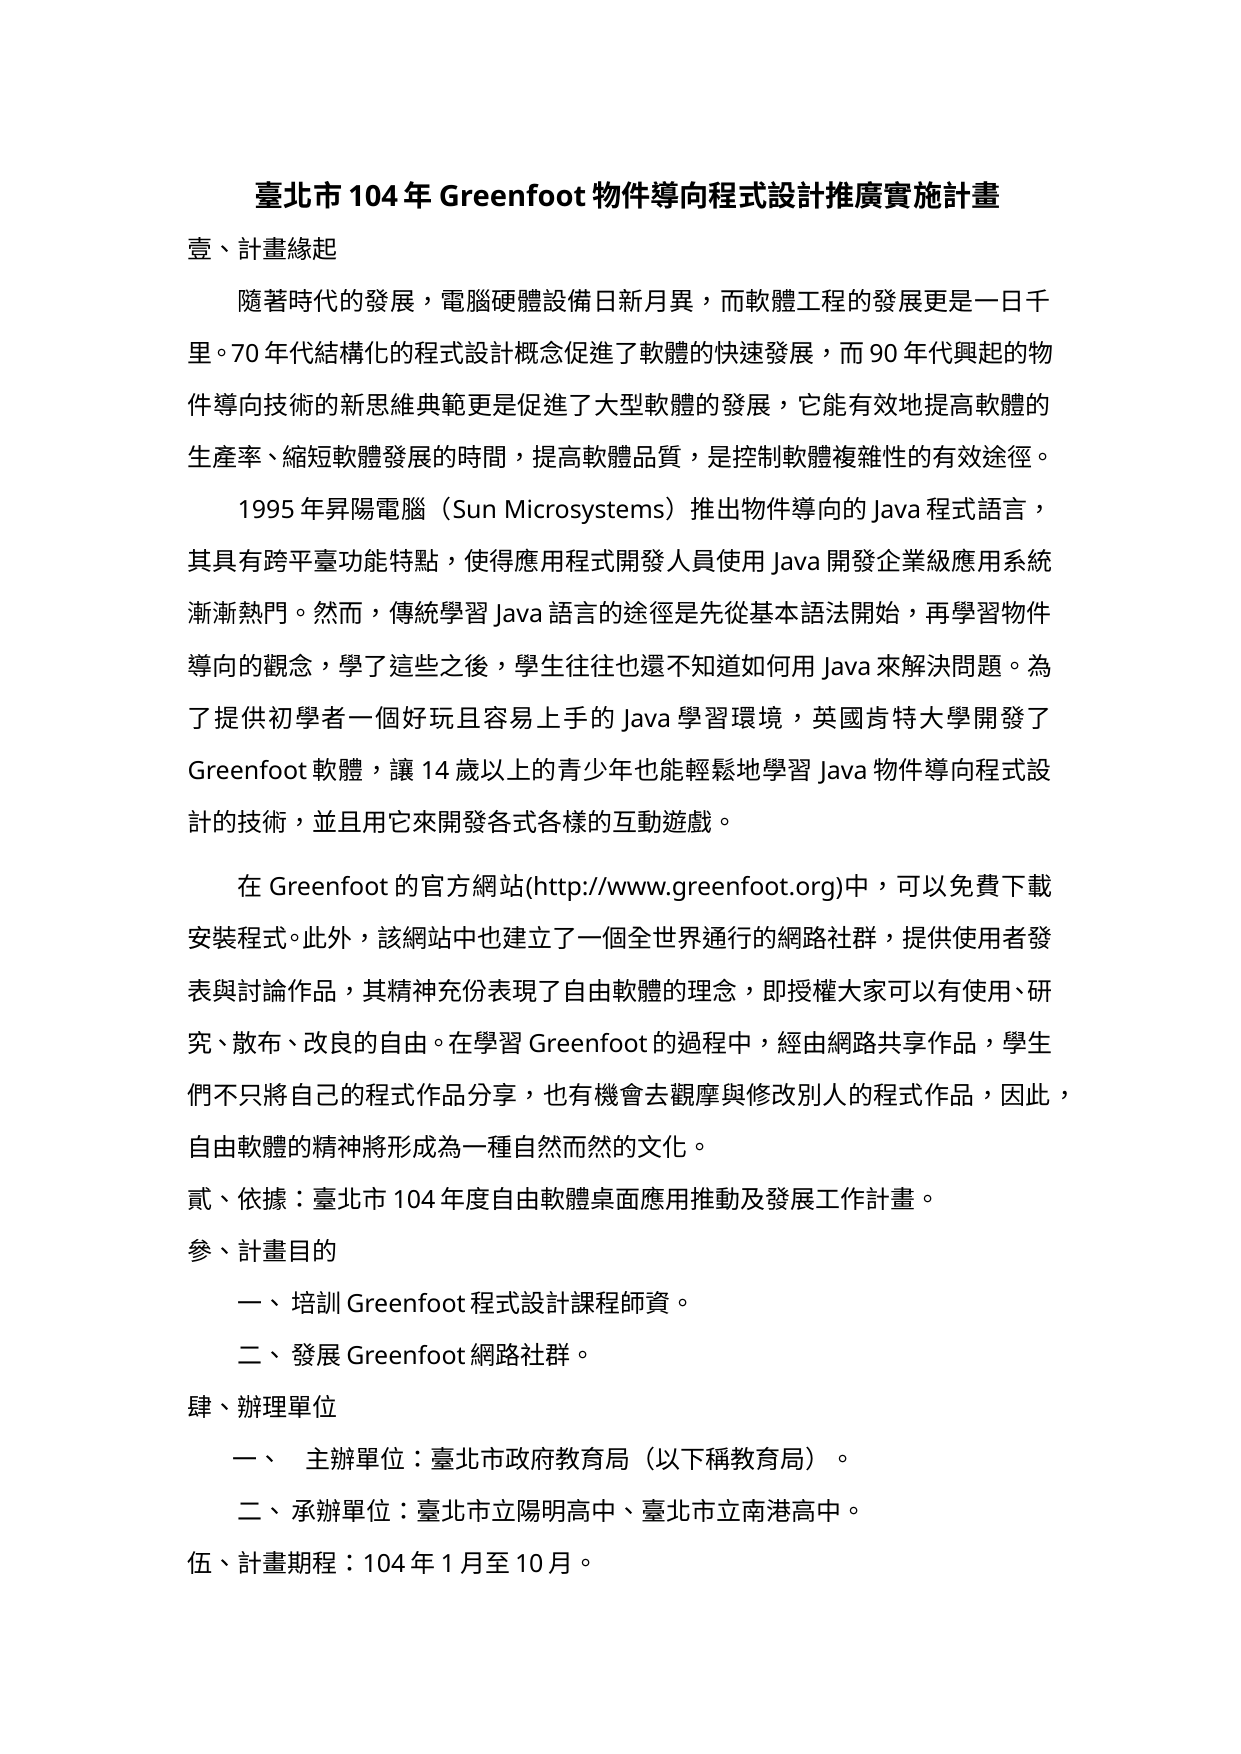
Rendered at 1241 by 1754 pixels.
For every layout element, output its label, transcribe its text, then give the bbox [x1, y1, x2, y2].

list 培訓Greenfoot程式設計課程師資。 [237, 1271, 1053, 1323]
list 主辦單位：臺北市政府教育局（以下稱教育局）。 [232, 1427, 1053, 1479]
list 發展Greenfoot網路社群。 [237, 1323, 1053, 1375]
text 肆、辦理單位 [187, 1375, 1053, 1427]
text 參、計畫目的 [187, 1219, 1053, 1271]
text 隨著時代的發展，電腦硬體設備日新月異，而軟體工程的發展更是一日千里。70年代結構化的程式設計概念促進了軟體的快速發展，而90年代興起的物件導向技術的新思維典範更是促進了大型軟體的發展，它能有效地提高軟體的生產率、縮短軟體發展的時間，提高軟體品質，是控制軟體複雜性的有效途徑。 [187, 269, 1053, 477]
text 壹、計畫緣起 [187, 217, 1053, 269]
text 在Greenfoot的官方網站(http://www.greenfoot.org)中，可以免費下載安裝程式。此外，該網站中也建立了一個全世界通行的網路社群，提供使用者發表與討論作品，其精神充份表現了自由軟體的理念，即授權大家可以有使用、研究、散布、改良的自由。在學習Greenfoot的過程中，經由網路共享作品，學生們不只將自己的程式作品分享，也有機會去觀摩與修改別人的程式作品，因此，自由軟體的精神將形成為一種自然而然的文化。 [187, 854, 1053, 1167]
text 臺北市104年Greenfoot物件導向程式設計推廣實施計畫 [187, 164, 1053, 217]
text 伍、計畫期程：104年1月至10月。 [187, 1531, 1053, 1583]
list 承辦單位：臺北市立陽明高中、臺北市立南港高中。 [237, 1479, 1053, 1531]
text 1995年昇陽電腦（Sun Microsystems）推出物件導向的Java程式語言，其具有跨平臺功能特點，使得應用程式開發人員使用Java開發企業級應用系統漸漸熱門。然而，傳統學習Java語言的途徑是先從基本語法開始，再學習物件導向的觀念，學了這些之後，學生往往也還不知道如何用Java來解決問題。為了提供初學者一個好玩且容易上手的Java學習環境，英國肯特大學開發了Greenfoot軟體，讓14歲以上的青少年也能輕鬆地學習Java物件導向程式設計的技術，並且用它來開發各式各樣的互動遊戲。 [187, 477, 1053, 842]
text 貳、依據：臺北市104年度自由軟體桌面應用推動及發展工作計畫。 [187, 1167, 1053, 1219]
